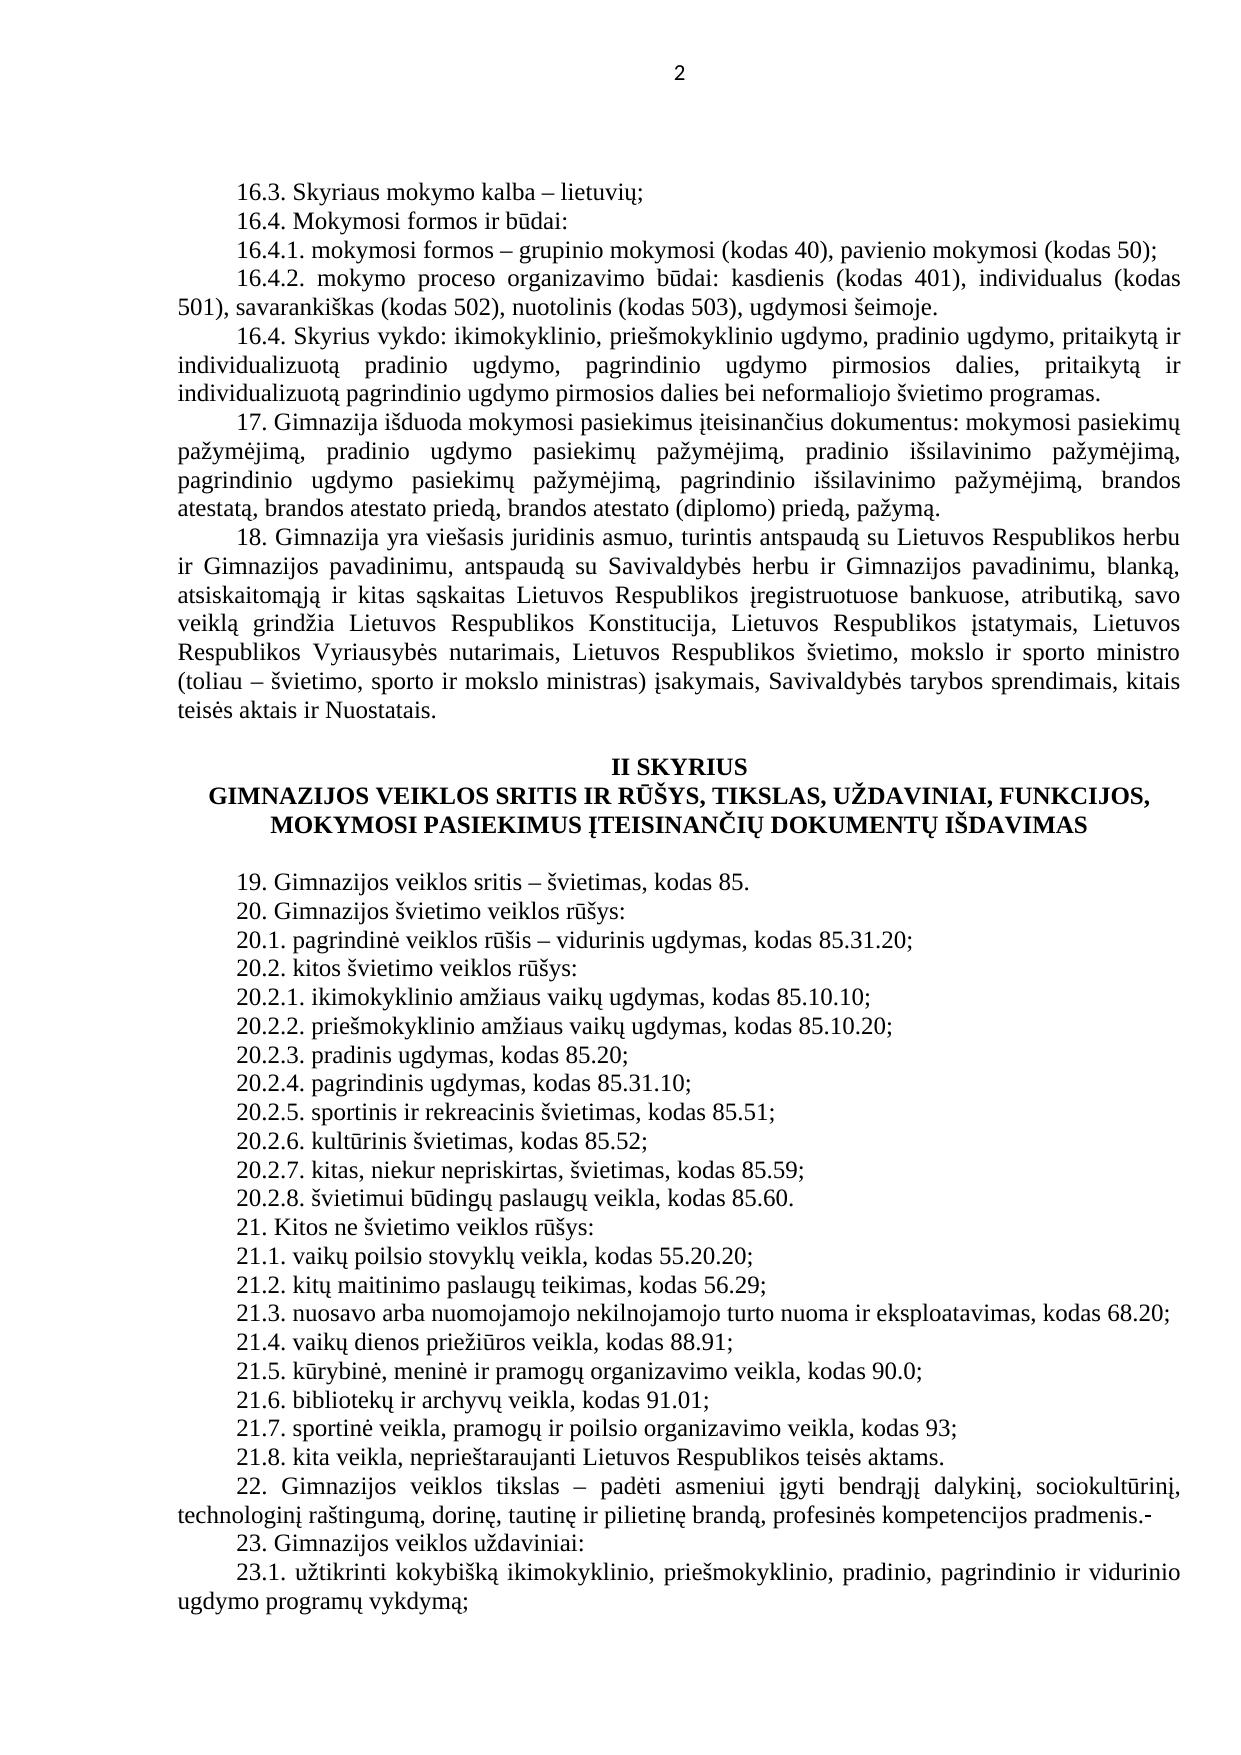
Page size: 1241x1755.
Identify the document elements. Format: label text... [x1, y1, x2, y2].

text 20.2.1. ikimokyklinio amžiaus vaikų ugdymas, kodas 85.10.10; [177, 982, 1181, 1011]
text 16.3. Skyriaus mokymo kalba – lietuvių; [177, 177, 1181, 206]
text 21.5. kūrybinė, meninė ir pramogų organizavimo veikla, kodas 90.0; [236, 1356, 1181, 1385]
text 16.4.1. mokymosi formos – grupinio mokymosi (kodas 40), pavienio mokymosi (kodas 50); [177, 235, 1181, 263]
text 23.1. užtikrinti kokybišką ikimokyklinio, priešmokyklinio, pradinio, pagrindinio ir vidurinio ugdymo programų vykdymą; [177, 1557, 1181, 1615]
text 21.3. nuosavo arba nuomojamojo nekilnojamojo turto nuoma ir eksploatavimas, kodas 68.20; [177, 1298, 1181, 1327]
text 20.2.2. priešmokyklinio amžiaus vaikų ugdymas, kodas 85.10.20; [177, 1011, 1181, 1040]
text 23. Gimnazijos veiklos uždaviniai: [177, 1528, 1181, 1557]
text 20.2.7. kitas, niekur nepriskirtas, švietimas, kodas 85.59; [177, 1155, 1181, 1183]
text 21.1. vaikų poilsio stovyklų veikla, kodas 55.20.20; [177, 1241, 1181, 1270]
text 21.2. kitų maitinimo paslaugų teikimas, kodas 56.29; [177, 1270, 1181, 1298]
text 22. Gimnazijos veiklos tikslas – padėti asmeniui įgyti bendrąjį dalykinį, sociokultūrinį, technologinį raštingumą, dorinę, tautinę ir pilietinę brandą, profesinės kompetencijos pradmenis. [177, 1471, 1181, 1528]
text 17. Gimnazija išduoda mokymosi pasiekimus įteisinančius dokumentus: mokymosi pasiekimų pažymėjimą, pradinio ugdymo pasiekimų pažymėjimą, pradinio išsilavinimo pažymėjimą, pagrindinio ugdymo pasiekimų pažymėjimą, pagrindinio išsilavinimo pažymėjimą, brandos atestatą, brandos atestato priedą, brandos atestato (diplomo) priedą, pažymą. [177, 407, 1181, 522]
text 20.2.8. švietimui būdingų paslaugų veikla, kodas 85.60. [177, 1183, 1181, 1212]
text 20.2. kitos švietimo veiklos rūšys: [177, 953, 1181, 982]
text 20.2.6. kultūrinis švietimas, kodas 85.52; [177, 1126, 1181, 1155]
text 16.4. Mokymosi formos ir būdai: [177, 206, 1181, 235]
text 21.7. sportinė veikla, pramogų ir poilsio organizavimo veikla, kodas 93; [236, 1413, 1181, 1442]
text 18. Gimnazija yra viešasis juridinis asmuo, turintis antspaudą su Lietuvos Respublikos herbu ir Gimnazijos pavadinimu, antspaudą su Savivaldybės herbu ir Gimnazijos pavadinimu, blanką, atsiskaitomąją ir kitas sąskaitas Lietuvos Respublikos įregistruotuose bankuose, atributiką, savo veiklą grindžia Lietuvos Respublikos Konstitucija, Lietuvos Respublikos įstatymais, Lietuvos Respublikos Vyriausybės nutarimais, Lietuvos Respublikos švietimo, mokslo ir sporto ministro (toliau – švietimo, sporto ir mokslo ministras) įsakymais, Savivaldybės tarybos sprendimais, kitais teisės aktais ir Nuostatais. [177, 522, 1181, 723]
text 21.6. bibliotekų ir archyvų veikla, kodas 91.01; [236, 1385, 1181, 1413]
text 20.2.4. pagrindinis ugdymas, kodas 85.31.10; [177, 1068, 1181, 1097]
text 20. Gimnazijos švietimo veiklos rūšys: [236, 896, 1181, 925]
text 16.4. Skyrius vykdo: ikimokyklinio, priešmokyklinio ugdymo, pradinio ugdymo, pritaikytą ir individualizuotą pradinio ugdymo, pagrindinio ugdymo pirmosios dalies, pritaikytą ir individualizuotą pagrindinio ugdymo pirmosios dalies bei neformaliojo švietimo programas. [177, 321, 1181, 407]
text 21.4. vaikų dienos priežiūros veikla, kodas 88.91; [236, 1327, 1181, 1356]
text 20.1. pagrindinė veiklos rūšis – vidurinis ugdymas, kodas 85.31.20; [177, 925, 1181, 953]
text 16.4.2. mokymo proceso organizavimo būdai: kasdienis (kodas 401), individualus (kodas 501), savarankiškas (kodas 502), nuotolinis (kodas 503), ugdymosi šeimoje. [177, 263, 1181, 321]
text 20.2.5. sportinis ir rekreacinis švietimas, kodas 85.51; [177, 1097, 1181, 1126]
text 21. Kitos ne švietimo veiklos rūšys: [177, 1212, 1181, 1241]
text 21.8. kita veikla, neprieštaraujanti Lietuvos Respublikos teisės aktams. [236, 1442, 1181, 1471]
text GIMNAZIJOS VEIKLOS SRITIS IR RŪŠYS, TIKSLAS, UŽDAVINIAI, FUNKCIJOS, MOKYMOSI PASIEKIMUS ĮTEISINANČIŲ DOKUMENTŲ IŠDAVIMAS [177, 781, 1181, 838]
text 20.2.3. pradinis ugdymas, kodas 85.20; [177, 1040, 1181, 1068]
text II SKYRIUS [177, 752, 1181, 781]
text 19. Gimnazijos veiklos sritis – švietimas, kodas 85. [177, 867, 1181, 896]
